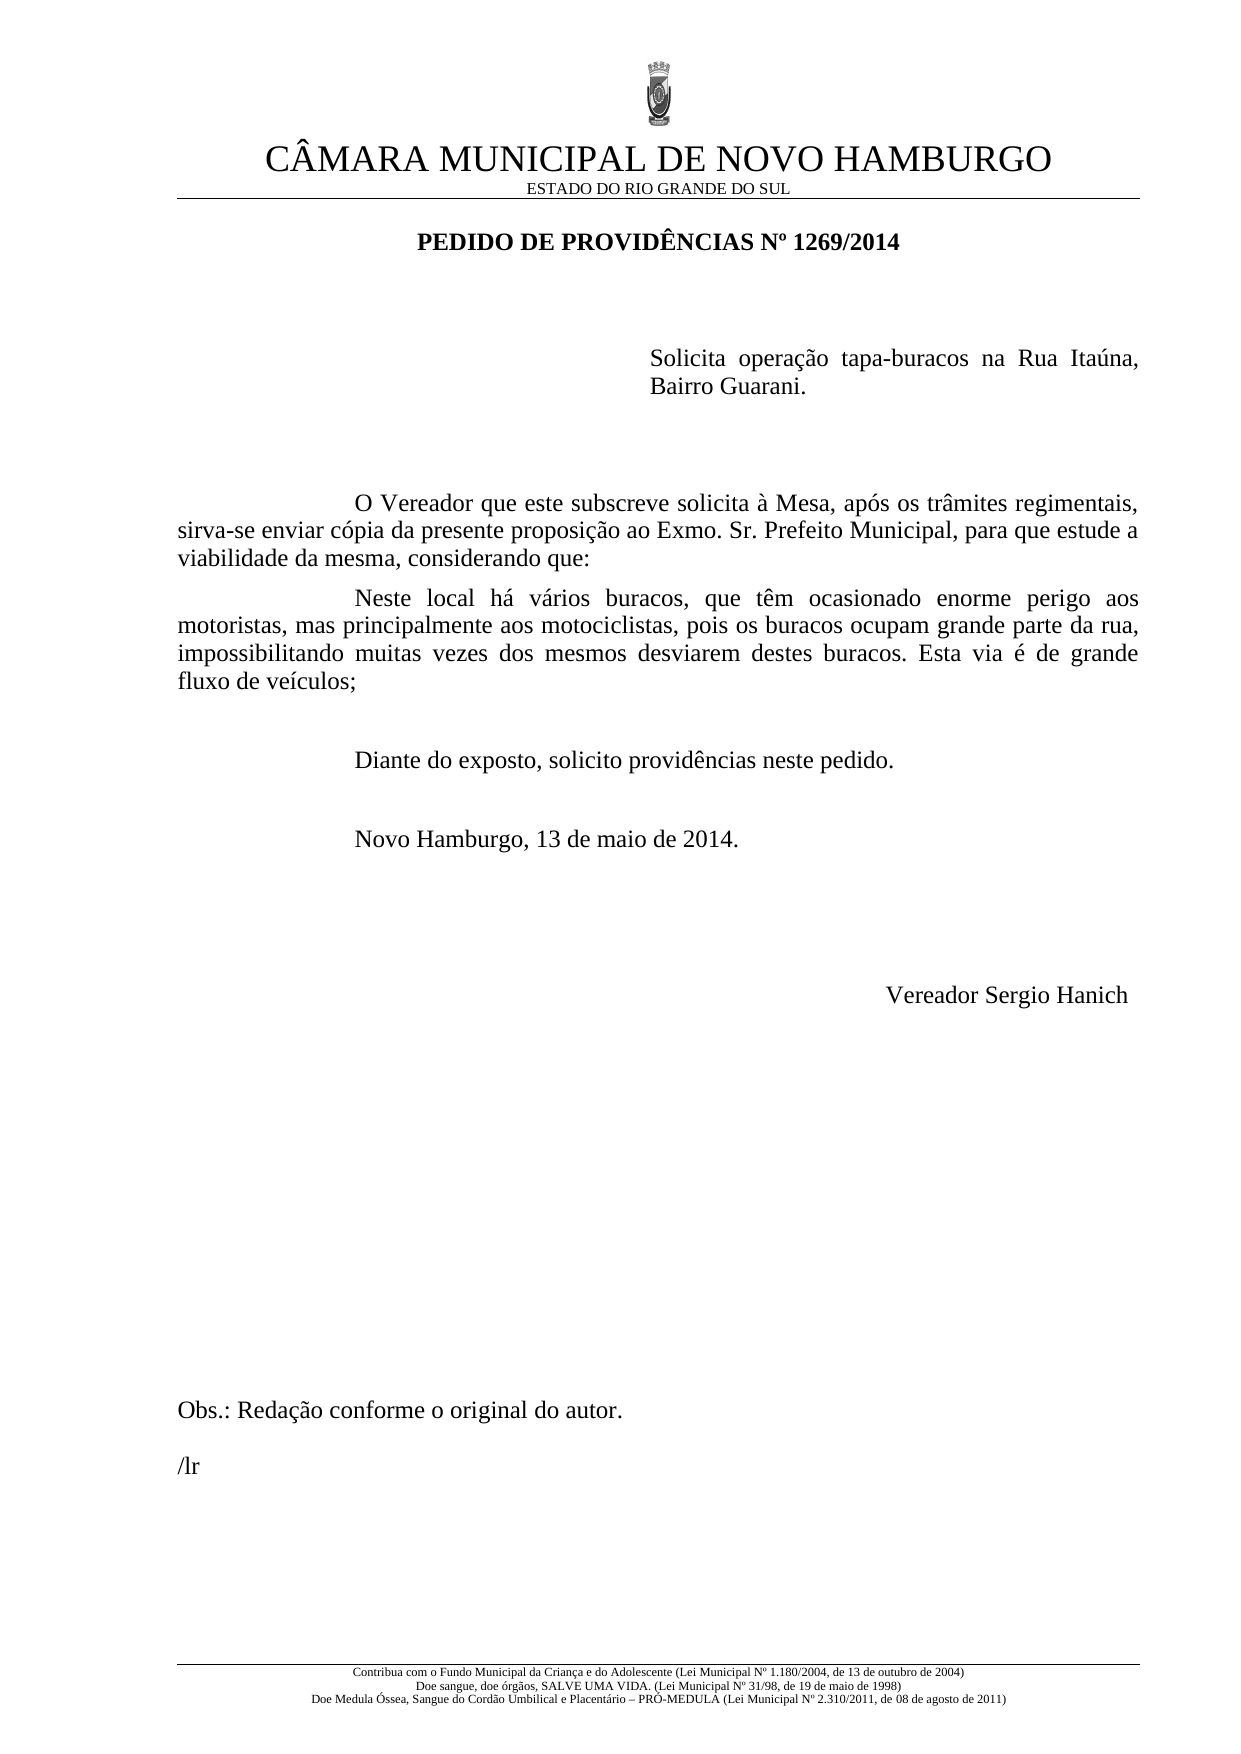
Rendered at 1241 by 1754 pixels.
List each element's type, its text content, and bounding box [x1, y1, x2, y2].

text Neste local há vários buracos, que têm ocasionado enorme perigo aos motoristas, mas principalmente aos motociclistas, pois os buracos ocupam grande parte da rua, impossibilitando muitas vezes dos mesmos desviarem destes buracos. Esta via é de grande fluxo de veículos; [177, 584, 1140, 694]
text Novo Hamburgo, 13 de maio de 2014. [177, 825, 1140, 853]
text PEDIDO DE PROVIDÊNCIAS Nº 1269/2014 [177, 228, 1140, 256]
text Vereador Sergio Hanich [768, 981, 1140, 1009]
text /lr [177, 1452, 1140, 1480]
text Solicita operação tapa-buracos na Rua Itaúna, Bairro Guarani. [649, 344, 1140, 400]
text Obs.: Redação conforme o original do autor. [177, 1397, 1140, 1424]
text Diante do exposto, solicito providências neste pedido. [177, 746, 1140, 774]
text O Vereador que este subscreve solicita à Mesa, após os trâmites regimentais, sirva-se enviar cópia da presente proposição ao Exmo. Sr. Prefeito Municipal, para que estude a viabilidade da mesma, considerando que: [177, 489, 1140, 572]
